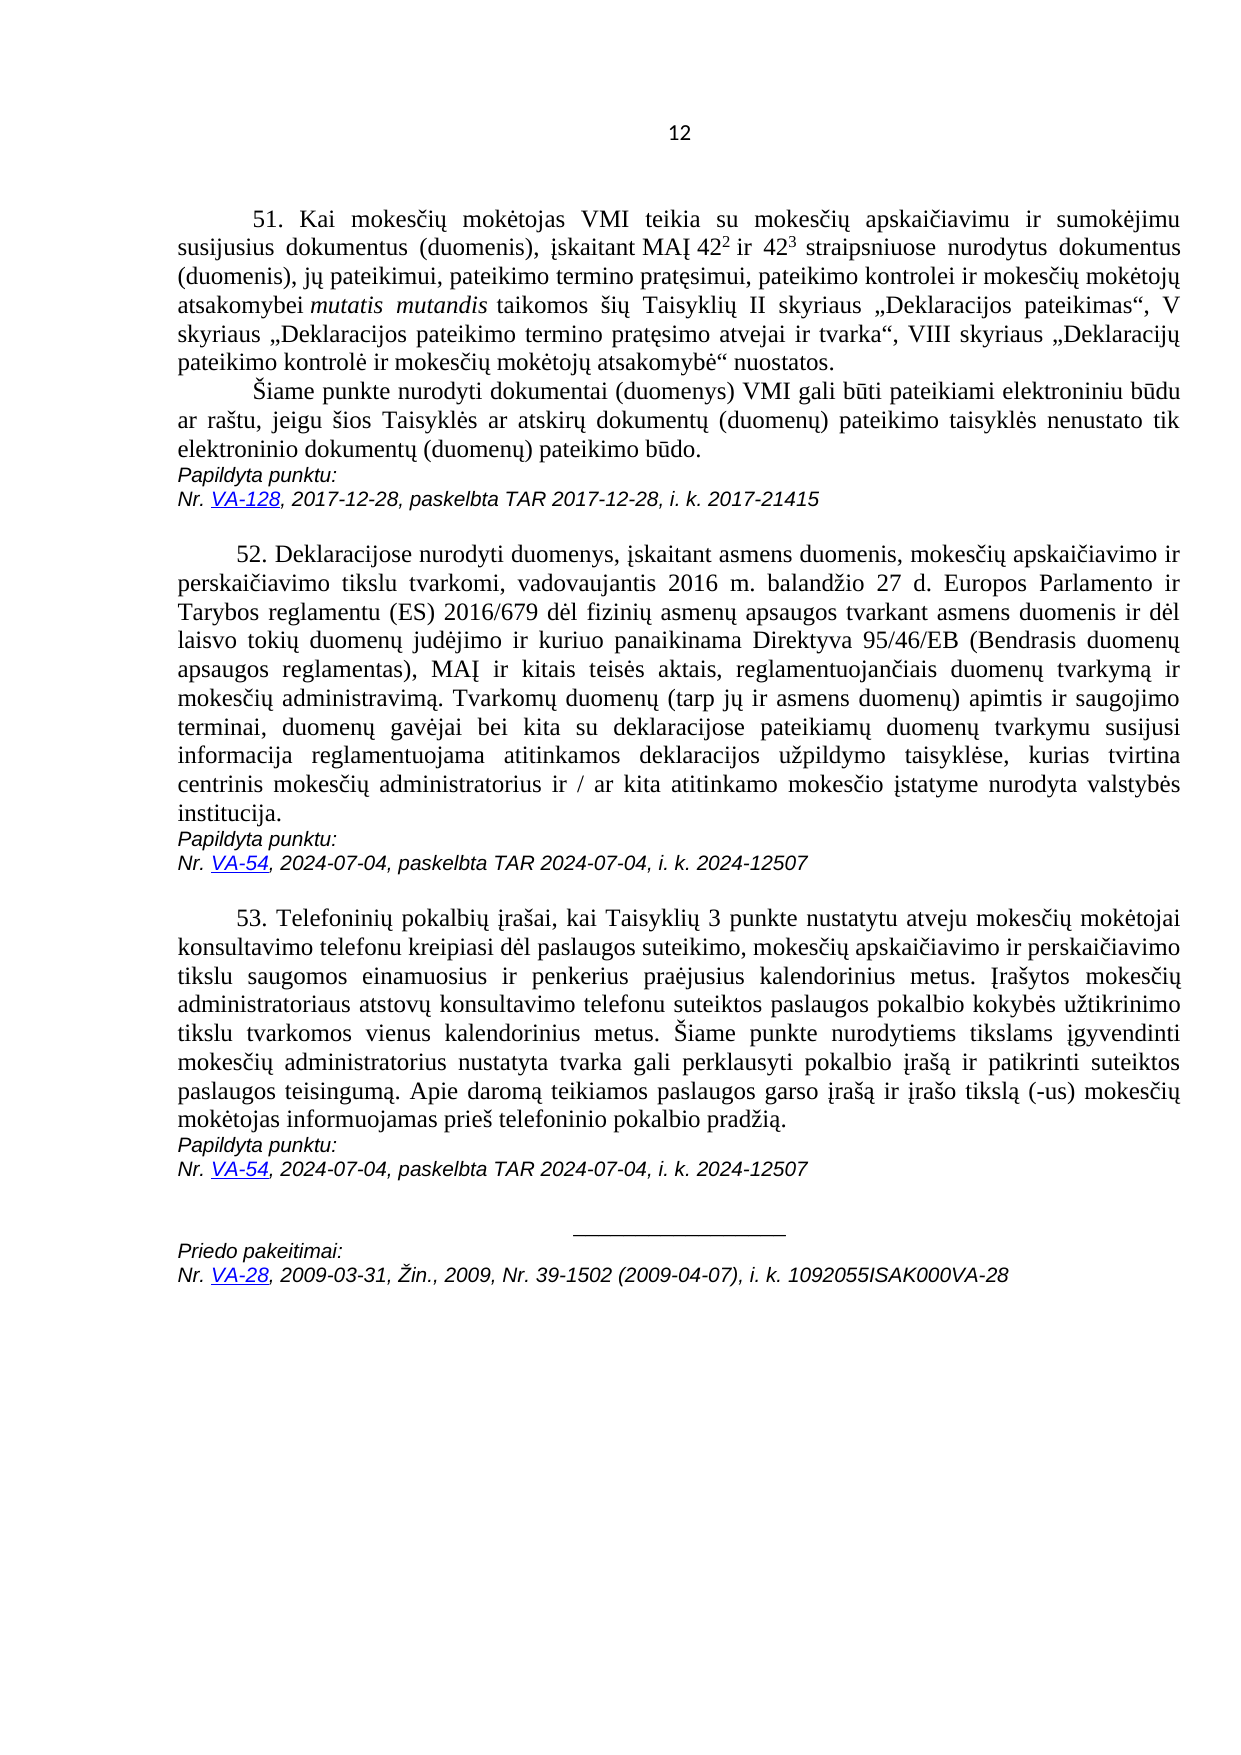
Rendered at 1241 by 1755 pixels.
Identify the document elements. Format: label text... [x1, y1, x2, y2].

text _________________ [177, 1210, 1181, 1239]
text 53. Telefoninių pokalbių įrašai, kai Taisyklių 3 punkte nustatytu atveju mokesčių mokėtojai konsultavimo telefonu kreipiasi dėl paslaugos suteikimo, mokesčių apskaičiavimo ir perskaičiavimo tikslu saugomos einamuosius ir penkerius praėjusius kalendorinius metus. Įrašytos mokesčių administratoriaus atstovų konsultavimo telefonu suteiktos paslaugos pokalbio kokybės užtikrinimo tikslu tvarkomos vienus kalendorinius metus. Šiame punkte nurodytiems tikslams įgyvendinti mokesčių administratorius nustatyta tvarka gali perklausyti pokalbio įrašą ir patikrinti suteiktos paslaugos teisingumą. Apie daromą teikiamos paslaugos garso įrašą ir įrašo tikslą (-us) mokesčių mokėtojas informuojamas prieš telefoninio pokalbio pradžią. [177, 903, 1181, 1133]
text Nr. VA-54, 2024-07-04, paskelbta TAR 2024-07-04, i. k. 2024-12507 [177, 851, 1181, 874]
text Nr. VA-54, 2024-07-04, paskelbta TAR 2024-07-04, i. k. 2024-12507 [177, 1157, 1181, 1181]
text Priedo pakeitimai: [177, 1239, 1181, 1263]
text 52. Deklaracijose nurodyti duomenys, įskaitant asmens duomenis, mokesčių apskaičiavimo ir perskaičiavimo tikslu tvarkomi, vadovaujantis 2016 m. balandžio 27 d. Europos Parlamento ir Tarybos reglamentu (ES) 2016/679 dėl fizinių asmenų apsaugos tvarkant asmens duomenis ir dėl laisvo tokių duomenų judėjimo ir kuriuo panaikinama Direktyva 95/46/EB (Bendrasis duomenų apsaugos reglamentas), MAĮ ir kitais teisės aktais, reglamentuojančiais duomenų tvarkymą ir mokesčių administravimą. Tvarkomų duomenų (tarp jų ir asmens duomenų) apimtis ir saugojimo terminai, duomenų gavėjai bei kita su deklaracijose pateikiamų duomenų tvarkymu susijusi informacija reglamentuojama atitinkamos deklaracijos užpildymo taisyklėse, kurias tvirtina centrinis mokesčių administratorius ir / ar kita atitinkamo mokesčio įstatyme nurodyta valstybės institucija. [177, 539, 1181, 827]
text Nr. VA-28, 2009-03-31, Žin., 2009, Nr. 39-1502 (2009-04-07), i. k. 1092055ISAK000VA-28 [177, 1263, 1181, 1287]
text 51. Kai mokesčių mokėtojas VMI teikia su mokesčių apskaičiavimu ir sumokėjimu susijusius dokumentus (duomenis), įskaitant MAĮ 422 ir 423 straipsniuose nurodytus dokumentus (duomenis), jų pateikimui, pateikimo termino pratęsimui, pateikimo kontrolei ir mokesčių mokėtojų atsakomybei mutatis mutandis taikomos šių Taisyklių II skyriaus „Deklaracijos pateikimas“, V skyriaus „Deklaracijos pateikimo termino pratęsimo atvejai ir tvarka“, VIII skyriaus „Deklaracijų pateikimo kontrolė ir mokesčių mokėtojų atsakomybė“ nuostatos. [177, 204, 1181, 376]
text Šiame punkte nurodyti dokumentai (duomenys) VMI gali būti pateikiami elektroniniu būdu ar raštu, jeigu šios Taisyklės ar atskirų dokumentų (duomenų) pateikimo taisyklės nenustato tik elektroninio dokumentų (duomenų) pateikimo būdo. [177, 376, 1181, 462]
text Papildyta punktu: [177, 827, 1181, 851]
text Nr. VA-128, 2017-12-28, paskelbta TAR 2017-12-28, i. k. 2017-21415 [177, 486, 1181, 510]
text Papildyta punktu: [177, 462, 1181, 486]
text Papildyta punktu: [177, 1133, 1181, 1157]
